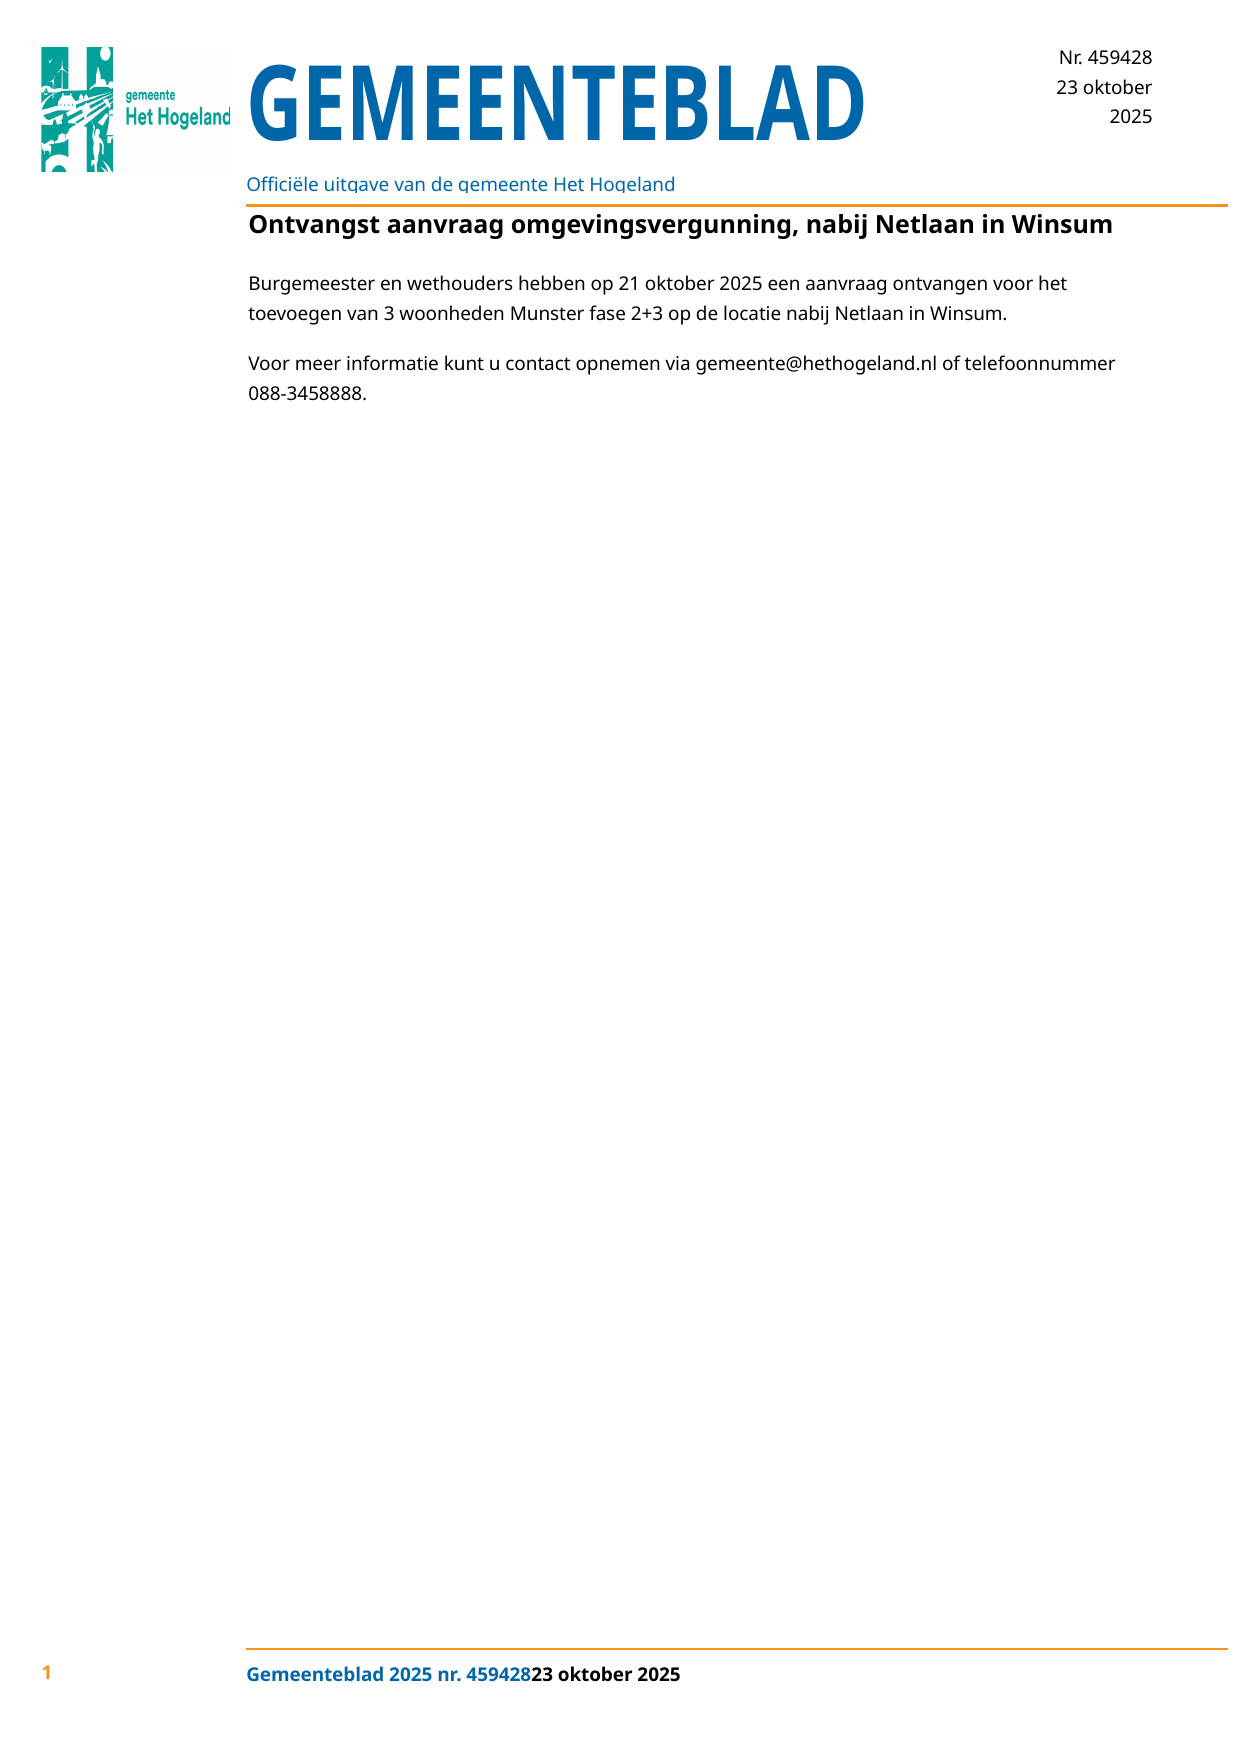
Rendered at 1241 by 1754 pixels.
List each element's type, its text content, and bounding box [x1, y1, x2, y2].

text Voor meer informatie kunt u contact opnemen via gemeente@hethogeland.nl of telefoonnummer 088-3458888. [248, 350, 1152, 406]
picture [41, 47, 231, 172]
text Ontvangst aanvraag omgevingsvergunning, nabij Netlaan in Winsum [248, 207, 1152, 241]
text Burgemeester en wethouders hebben op 21 oktober 2025 een aanvraag ontvangen voor het toevoegen van 3 woonheden Munster fase 2+3 op de locatie nabij Netlaan in Winsum. [248, 270, 1152, 326]
